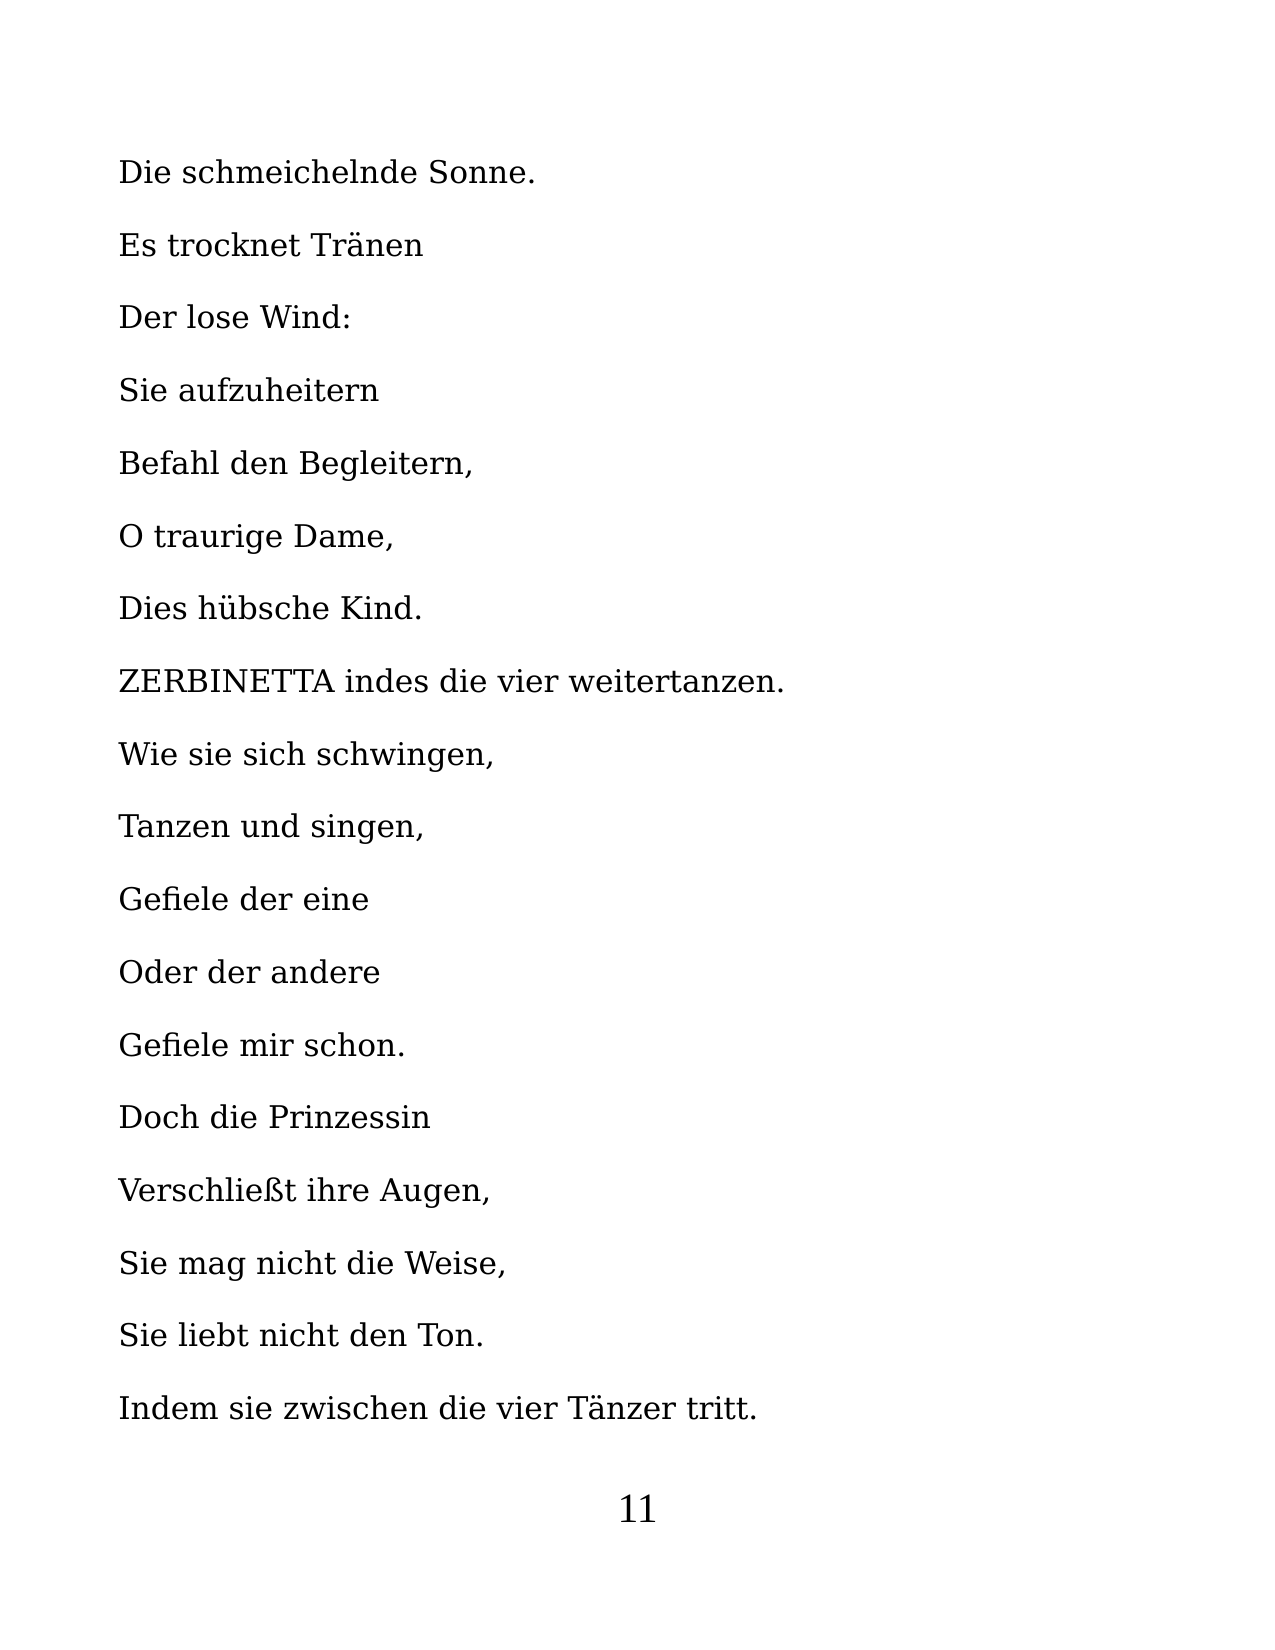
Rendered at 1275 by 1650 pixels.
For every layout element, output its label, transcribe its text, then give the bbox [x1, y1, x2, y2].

text Sie aufzuheitern [118, 373, 1157, 409]
text Tanzen und singen, [118, 809, 1157, 845]
text O traurige Dame, [118, 518, 1157, 554]
text Wie sie sich schwingen, [118, 736, 1157, 772]
text Sie mag nicht die Weise, [118, 1245, 1157, 1281]
text Indem sie zwischen die vier Tänzer tritt. [118, 1391, 1157, 1427]
text Der lose Wind: [118, 300, 1157, 336]
text ZERBINETTA indes die vier weitertanzen. [118, 663, 1157, 700]
text Verschließt ihre Augen, [118, 1172, 1157, 1209]
text Es trocknet Tränen [118, 227, 1157, 263]
text Dies hübsche Kind. [118, 591, 1157, 627]
text Oder der andere [118, 954, 1157, 991]
text Die schmeichelnde Sonne. [118, 154, 1157, 191]
text Gefiele der eine [118, 882, 1157, 918]
text Gefiele mir schon. [118, 1027, 1157, 1063]
text Doch die Prinzessin [118, 1100, 1157, 1136]
text Sie liebt nicht den Ton. [118, 1318, 1157, 1354]
text Befahl den Begleitern, [118, 445, 1157, 482]
